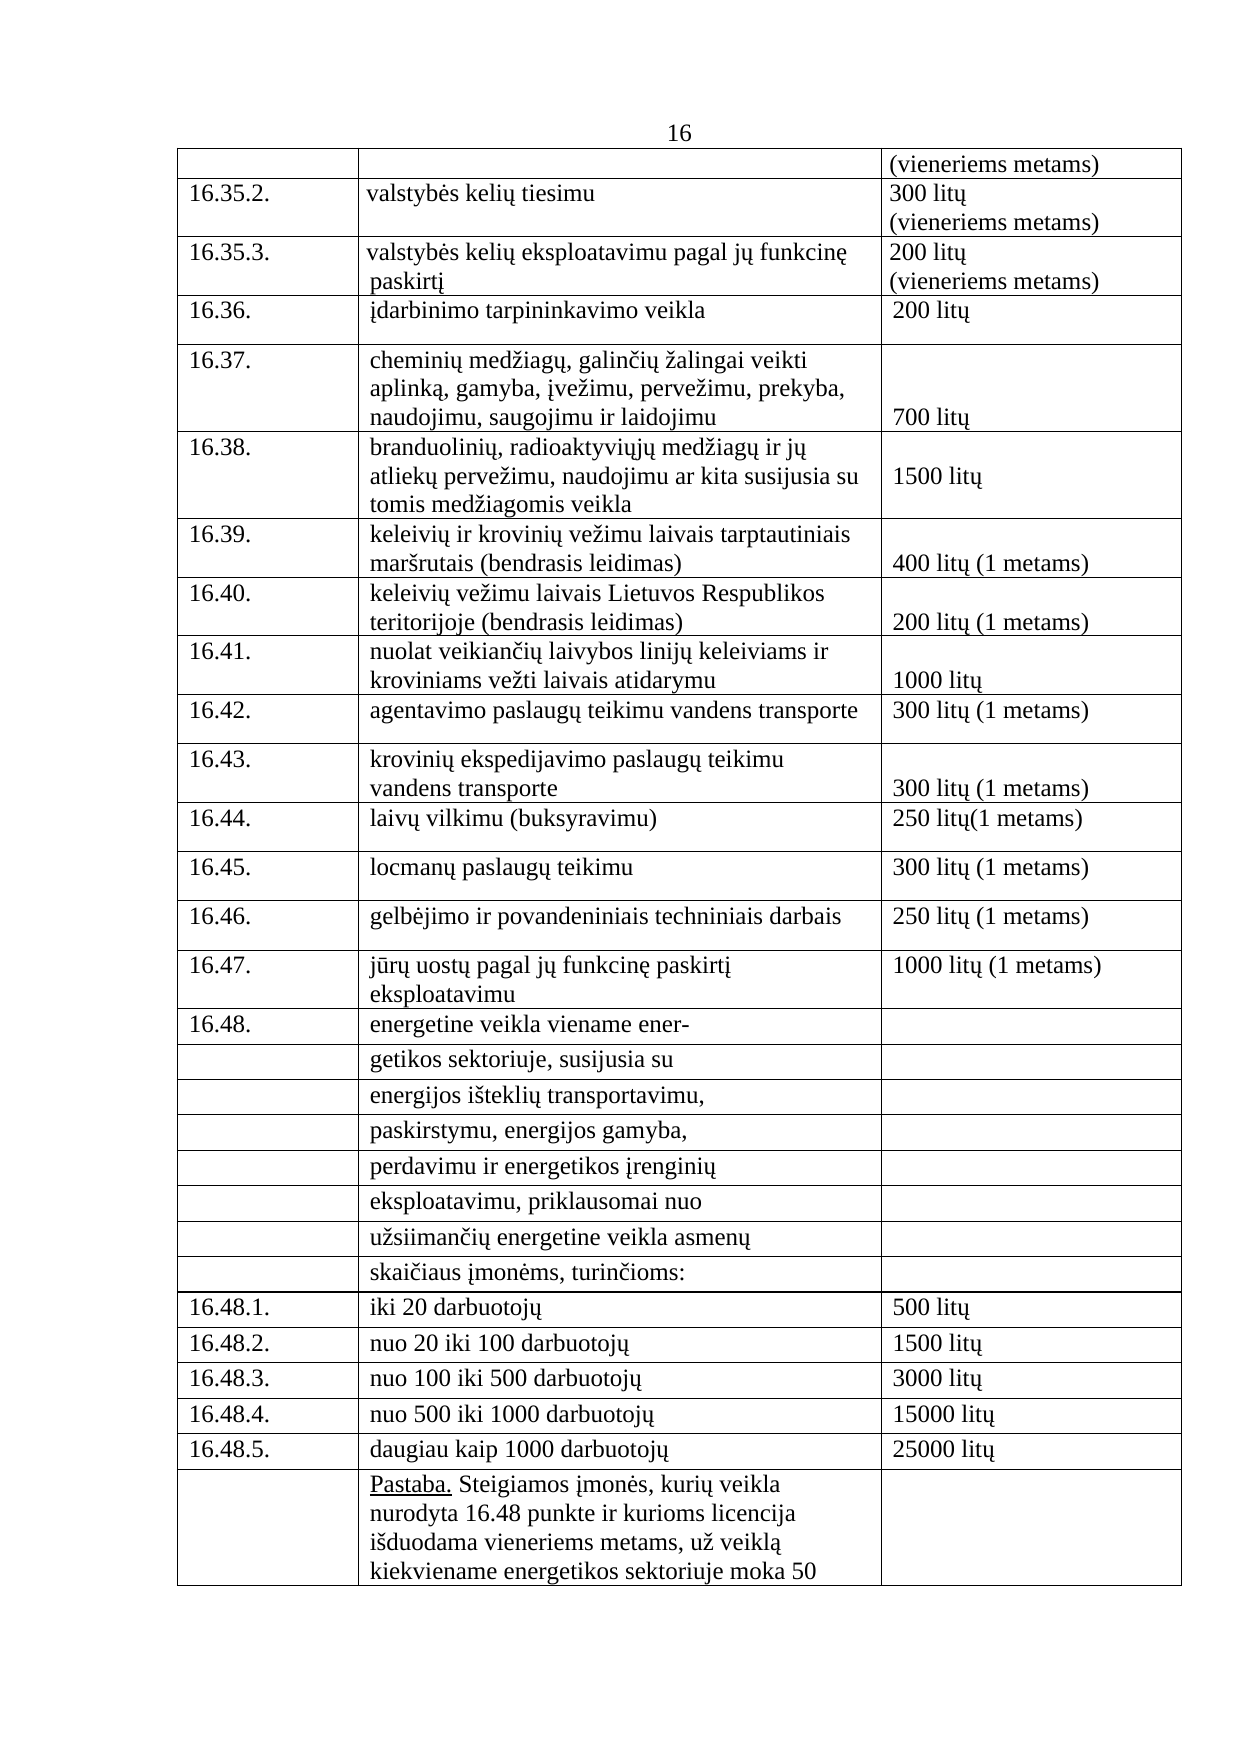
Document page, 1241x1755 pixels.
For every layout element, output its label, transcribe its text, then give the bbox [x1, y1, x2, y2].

table_cell [178, 1470, 358, 1584]
table_cell 700 litų [882, 345, 1181, 431]
table_cell branduolinių, radioaktyviųjų medžiagų ir jų atliekų pervežimu, naudojimu ar kita susijusia su tomis medžiagomis veikla [359, 432, 881, 518]
table_cell 16.40. [178, 578, 358, 635]
table_cell 1000 litų (1 metams) [882, 951, 1181, 1008]
table_cell 1000 litų [882, 636, 1181, 694]
table_cell 15000 litų [882, 1399, 1181, 1433]
table_cell locmanų paslaugų teikimu [359, 852, 881, 900]
table_cell 16.41. [178, 636, 358, 694]
table_cell cheminių medžiagų, galinčių žalingai veikti aplinką, gamyba, įvežimu, pervežimu, prekyba, naudojimu, saugojimu ir laidojimu [359, 345, 881, 431]
table_cell 300 litų (1 metams) [882, 695, 1181, 743]
table_cell Pastaba. Steigiamos įmonės, kurių veikla nurodyta 16.48 punkte ir kurioms licencija išduodama vieneriems metams, už veiklą kiekviename energetikos sektoriuje moka 50 [359, 1470, 881, 1584]
table_cell paskirstymu, energijos gamyba, [359, 1115, 881, 1150]
table_cell [882, 1151, 1181, 1185]
table_cell [178, 1045, 358, 1079]
table_cell [882, 1115, 1181, 1150]
table_cell [178, 1151, 358, 1185]
table_cell [882, 1045, 1181, 1079]
table_cell 16.37. [178, 345, 358, 431]
table_cell 250 litų (1 metams) [882, 901, 1181, 949]
table_cell keleivių ir krovinių vežimu laivais tarptautiniais maršrutais (bendrasis leidimas) [359, 519, 881, 577]
table_cell 16.35.3. [178, 237, 358, 294]
table_cell 16.35.2. [178, 179, 358, 236]
table_cell [882, 1080, 1181, 1114]
table_cell užsiimančių energetine veikla asmenų [359, 1222, 881, 1256]
table_cell [178, 1257, 358, 1291]
table_cell 16.48.3. [178, 1363, 358, 1398]
table_cell gelbėjimo ir povandeniniais techniniais darbais [359, 901, 881, 949]
table_cell 300 litų (vieneriems metams) [882, 179, 1181, 236]
table_cell [882, 1009, 1181, 1043]
table_cell nuo 20 iki 100 darbuotojų [359, 1328, 881, 1362]
table_cell krovinių ekspedijavimo paslaugų teikimu vandens transporte [359, 744, 881, 802]
table_cell skaičiaus įmonėms, turinčioms: [359, 1257, 881, 1291]
table_cell nuo 500 iki 1000 darbuotojų [359, 1399, 881, 1433]
table_cell getikos sektoriuje, susijusia su [359, 1045, 881, 1079]
table_cell eksploatavimu, priklausomai nuo [359, 1186, 881, 1221]
table_cell [359, 149, 881, 177]
table_cell [882, 1257, 1181, 1291]
table_cell įdarbinimo tarpininkavimo veikla [359, 296, 881, 344]
table_cell [178, 1222, 358, 1256]
table_cell daugiau kaip 1000 darbuotojų [359, 1434, 881, 1468]
table_cell energetine veikla viename ener- [359, 1009, 881, 1043]
table_cell energijos išteklių transportavimu, [359, 1080, 881, 1114]
table_cell 25000 litų [882, 1434, 1181, 1468]
table_cell 200 litų (1 metams) [882, 578, 1181, 635]
table_cell 200 litų (vieneriems metams) [882, 237, 1181, 294]
table_cell (vieneriems metams) [882, 149, 1181, 177]
table_cell 1500 litų [882, 432, 1181, 518]
table_cell jūrų uostų pagal jų funkcinę paskirtį eksploatavimu [359, 951, 881, 1008]
table_cell [178, 1080, 358, 1114]
table_cell 16.48.4. [178, 1399, 358, 1433]
table_cell valstybės kelių eksploatavimu pagal jų funkcinę paskirtį [359, 237, 881, 294]
table_cell [882, 1186, 1181, 1221]
table_cell valstybės kelių tiesimu [359, 179, 881, 236]
table_cell [882, 1470, 1181, 1584]
table_cell 16.38. [178, 432, 358, 518]
table_cell 16.48.5. [178, 1434, 358, 1468]
table_cell 16.44. [178, 803, 358, 851]
table_cell 300 litų (1 metams) [882, 852, 1181, 900]
table_cell 200 litų [882, 296, 1181, 344]
table_cell agentavimo paslaugų teikimu vandens transporte [359, 695, 881, 743]
table_cell [178, 1186, 358, 1221]
table_cell nuolat veikiančių laivybos linijų keleiviams ir kroviniams vežti laivais atidarymu [359, 636, 881, 694]
table_cell 16.46. [178, 901, 358, 949]
table_cell 16.36. [178, 296, 358, 344]
table_cell [178, 149, 358, 177]
table_cell 16.39. [178, 519, 358, 577]
table_cell 16.47. [178, 951, 358, 1008]
table_cell keleivių vežimu laivais Lietuvos Respublikos teritorijoje (bendrasis leidimas) [359, 578, 881, 635]
table_cell 1500 litų [882, 1328, 1181, 1362]
table_cell 16.45. [178, 852, 358, 900]
table_cell iki 20 darbuotojų [359, 1293, 881, 1327]
table_cell nuo 100 iki 500 darbuotojų [359, 1363, 881, 1398]
table_cell 16.48.1. [178, 1293, 358, 1327]
table_cell [882, 1222, 1181, 1256]
table_cell [178, 1115, 358, 1150]
table_cell 16.43. [178, 744, 358, 802]
table_cell perdavimu ir energetikos įrenginių [359, 1151, 881, 1185]
table_cell 500 litų [882, 1293, 1181, 1327]
table_cell 16.48.2. [178, 1328, 358, 1362]
table_cell 250 litų(1 metams) [882, 803, 1181, 851]
table_cell 400 litų (1 metams) [882, 519, 1181, 577]
table_cell 16.42. [178, 695, 358, 743]
table_cell laivų vilkimu (buksyravimu) [359, 803, 881, 851]
table_cell 16.48. [178, 1009, 358, 1043]
table_cell 300 litų (1 metams) [882, 744, 1181, 802]
table_cell 3000 litų [882, 1363, 1181, 1398]
